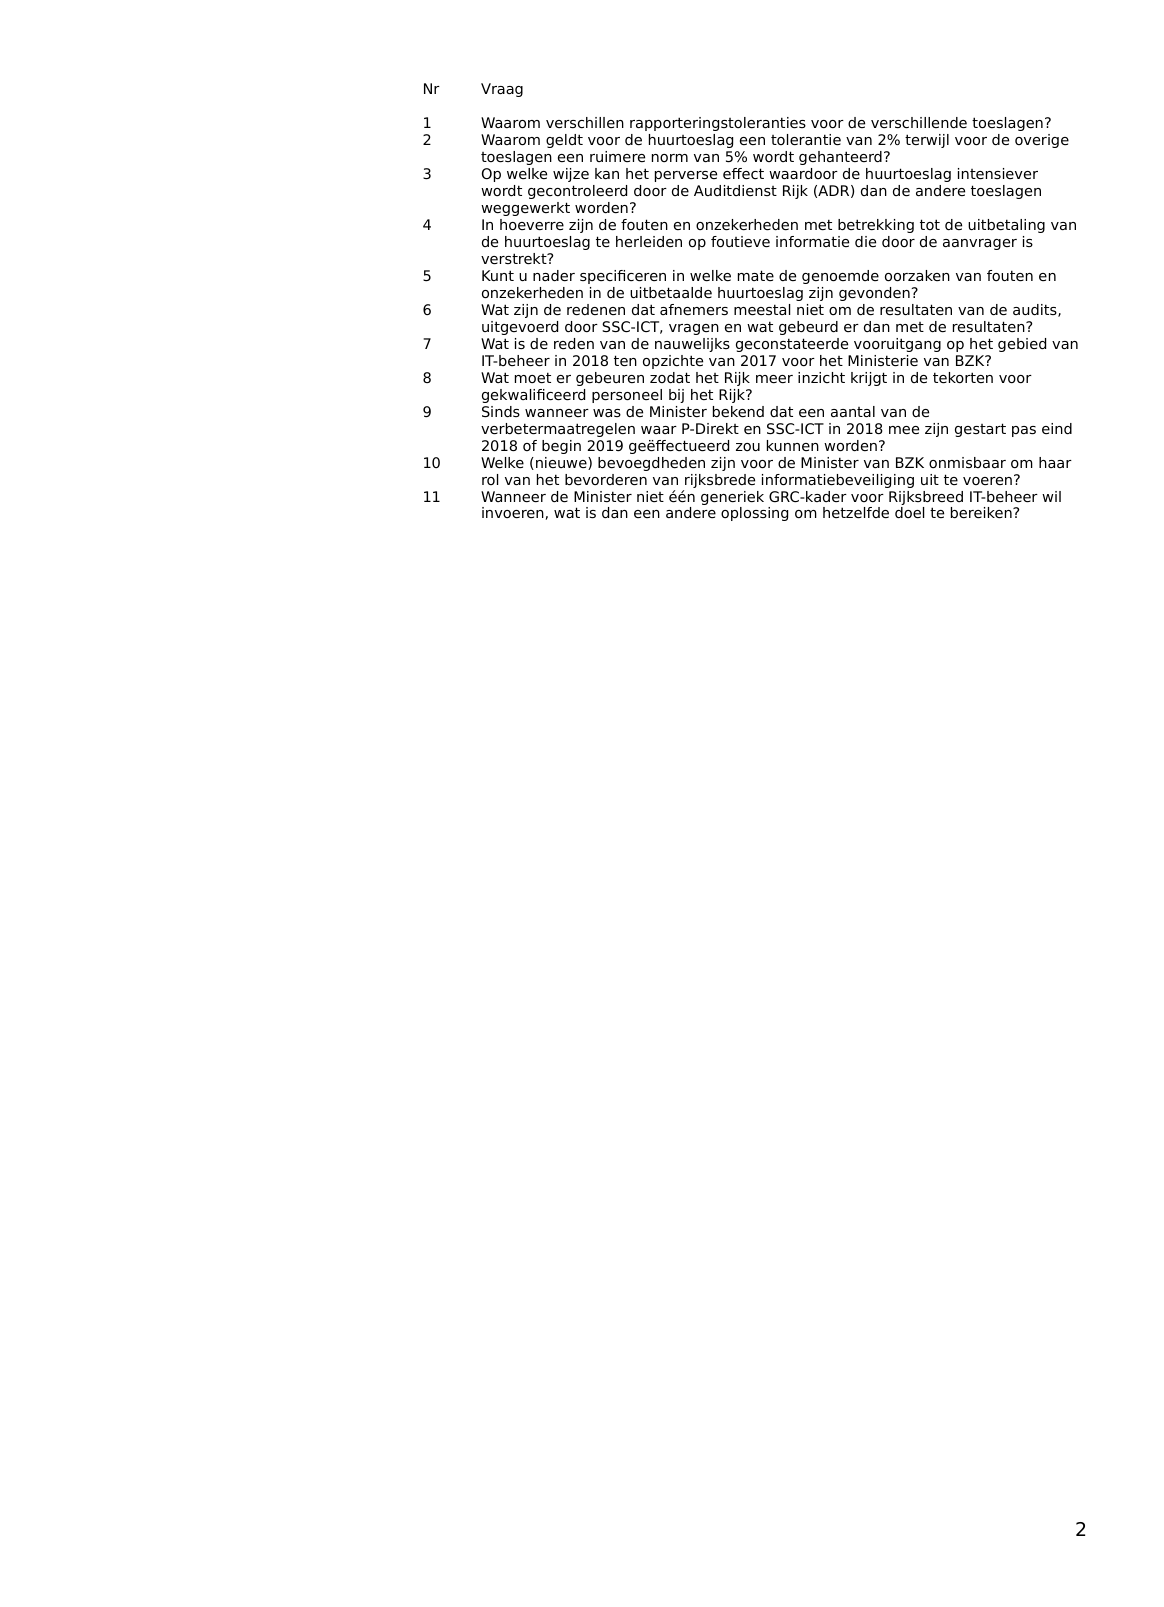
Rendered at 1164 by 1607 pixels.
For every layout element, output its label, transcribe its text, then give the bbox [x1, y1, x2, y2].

table_cell Wat is de reden van de nauwelijks geconstateerde vooruitgang op het gebied van IT-beheer in 2018 ten opzichte van 2017 voor het Ministerie van BZK? [475, 336, 1087, 369]
table_cell Op welke wijze kan het perverse effect waardoor de huurtoeslag intensiever wordt gecontroleerd door de Auditdienst Rijk (ADR) dan de andere toeslagen weggewerkt worden? [475, 166, 1087, 217]
table_header Nr [422, 81, 475, 98]
table_cell [475, 98, 1087, 115]
table_cell 7 [422, 336, 475, 369]
table_cell 10 [422, 455, 475, 488]
table_cell Kunt u nader specificeren in welke mate de genoemde oorzaken van fouten en onzekerheden in de uitbetaalde huurtoeslag zijn gevonden? [475, 268, 1087, 302]
table_cell Waarom verschillen rapporteringstoleranties voor de verschillende toeslagen? [475, 115, 1087, 132]
table_cell [422, 98, 475, 115]
table_cell Waarom geldt voor de huurtoeslag een tolerantie van 2% terwijl voor de overige toeslagen een ruimere norm van 5% wordt gehanteerd? [475, 132, 1087, 166]
table_cell 8 [422, 370, 475, 403]
table_cell Wat zijn de redenen dat afnemers meestal niet om de resultaten van de audits, uitgevoerd door SSC-ICT, vragen en wat gebeurd er dan met de resultaten? [475, 302, 1087, 336]
table_cell Welke (nieuwe) bevoegdheden zijn voor de Minister van BZK onmisbaar om haar rol van het bevorderen van rijksbrede informatiebeveiliging uit te voeren? [475, 455, 1087, 488]
table_cell 9 [422, 404, 475, 454]
table_cell 5 [422, 268, 475, 302]
table_cell 1 [422, 115, 475, 132]
table_cell 11 [422, 489, 475, 522]
table_cell Wat moet er gebeuren zodat het Rijk meer inzicht krijgt in de tekorten voor gekwalificeerd personeel bij het Rijk? [475, 370, 1087, 403]
table_cell 4 [422, 217, 475, 268]
table_cell In hoeverre zijn de fouten en onzekerheden met betrekking tot de uitbetaling van de huurtoeslag te herleiden op foutieve informatie die door de aanvrager is verstrekt? [475, 217, 1087, 268]
table_cell 3 [422, 166, 475, 217]
table_cell Wanneer de Minister niet één generiek GRC-kader voor Rijksbreed IT-beheer wil invoeren, wat is dan een andere oplossing om hetzelfde doel te bereiken? [475, 489, 1087, 522]
table_cell 6 [422, 302, 475, 336]
table_cell Sinds wanneer was de Minister bekend dat een aantal van de verbetermaatregelen waar P-Direkt en SSC-ICT in 2018 mee zijn gestart pas eind 2018 of begin 2019 geëffectueerd zou kunnen worden? [475, 404, 1087, 454]
table_header Vraag [475, 81, 1087, 98]
table_cell 2 [422, 132, 475, 166]
